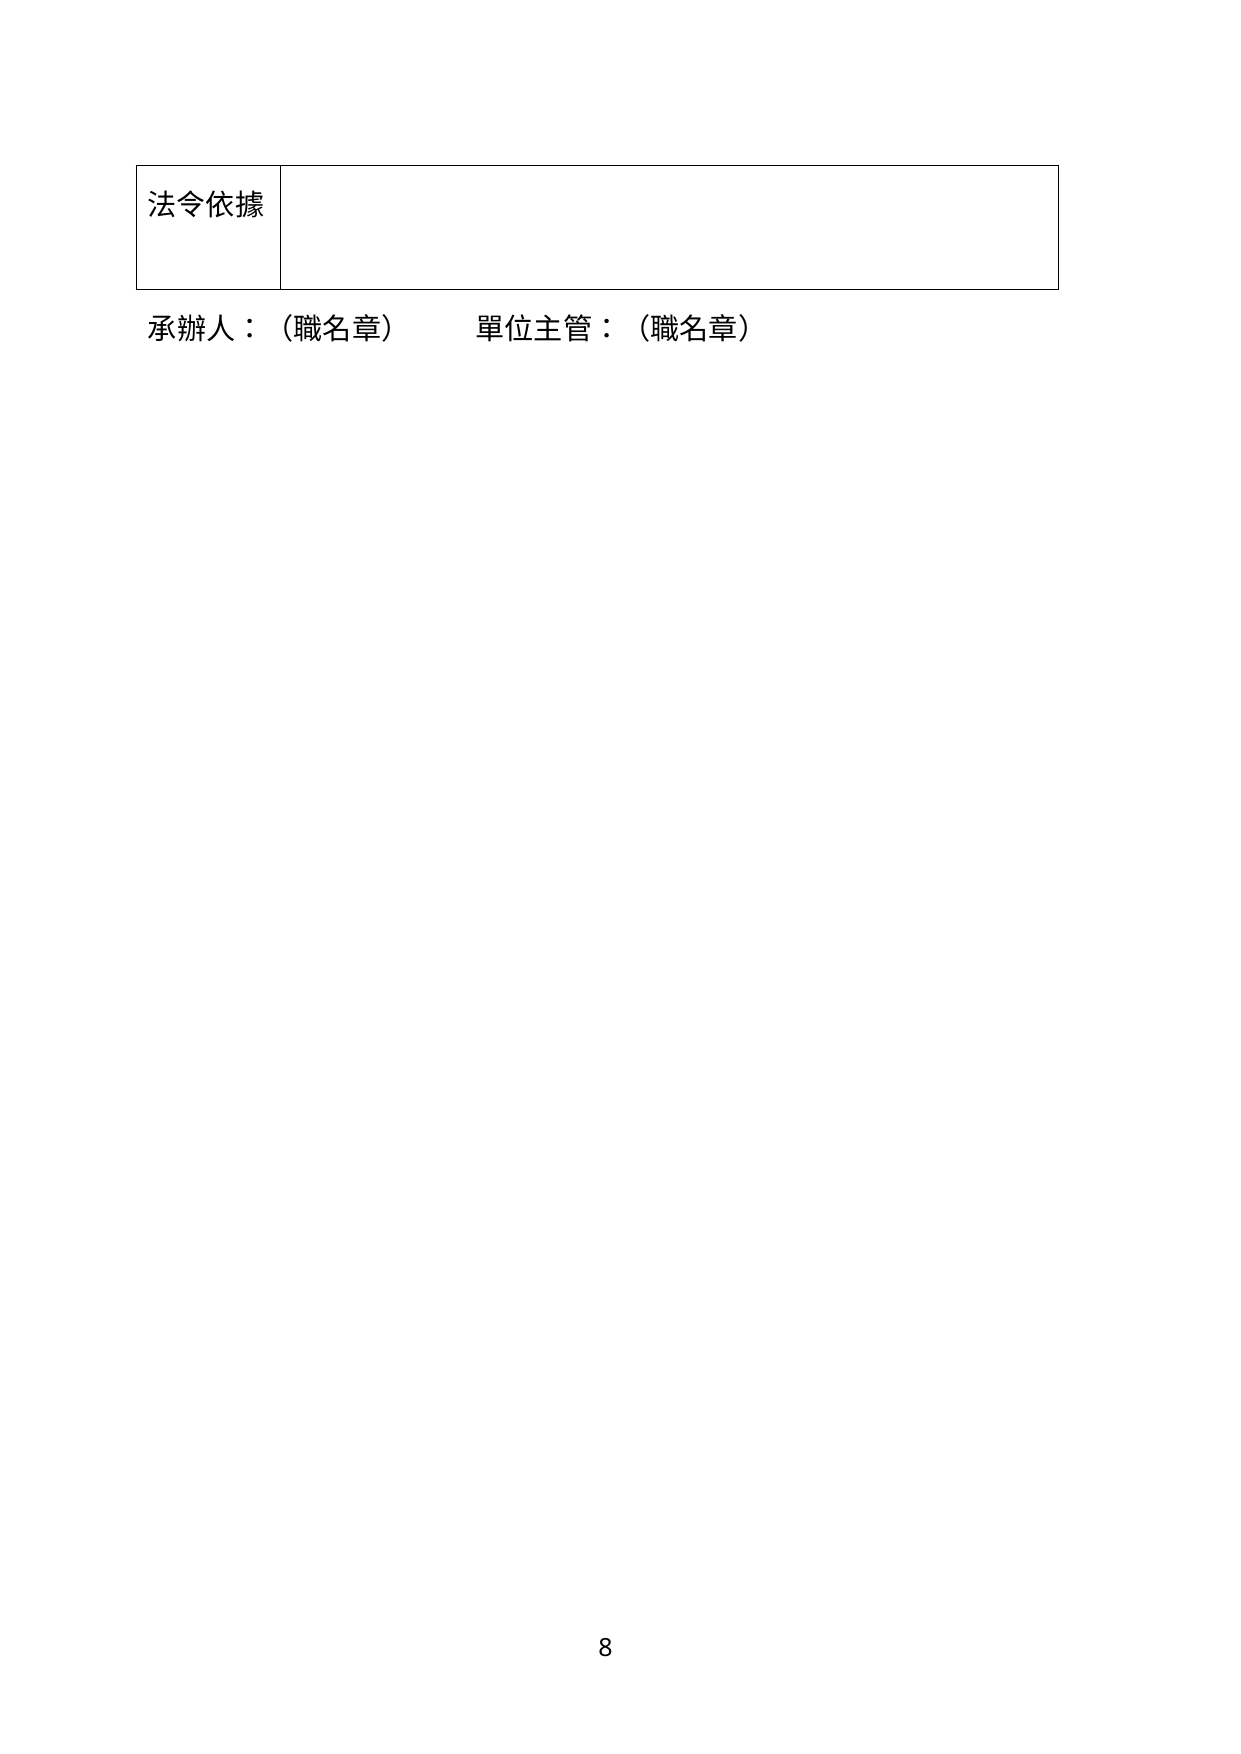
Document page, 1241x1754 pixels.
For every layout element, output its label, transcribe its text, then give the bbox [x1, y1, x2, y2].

text 承辦人：（職名章） 單位主管：（職名章） [148, 289, 1063, 364]
table_cell 法令依據 [137, 166, 280, 288]
table_cell [281, 166, 1058, 288]
